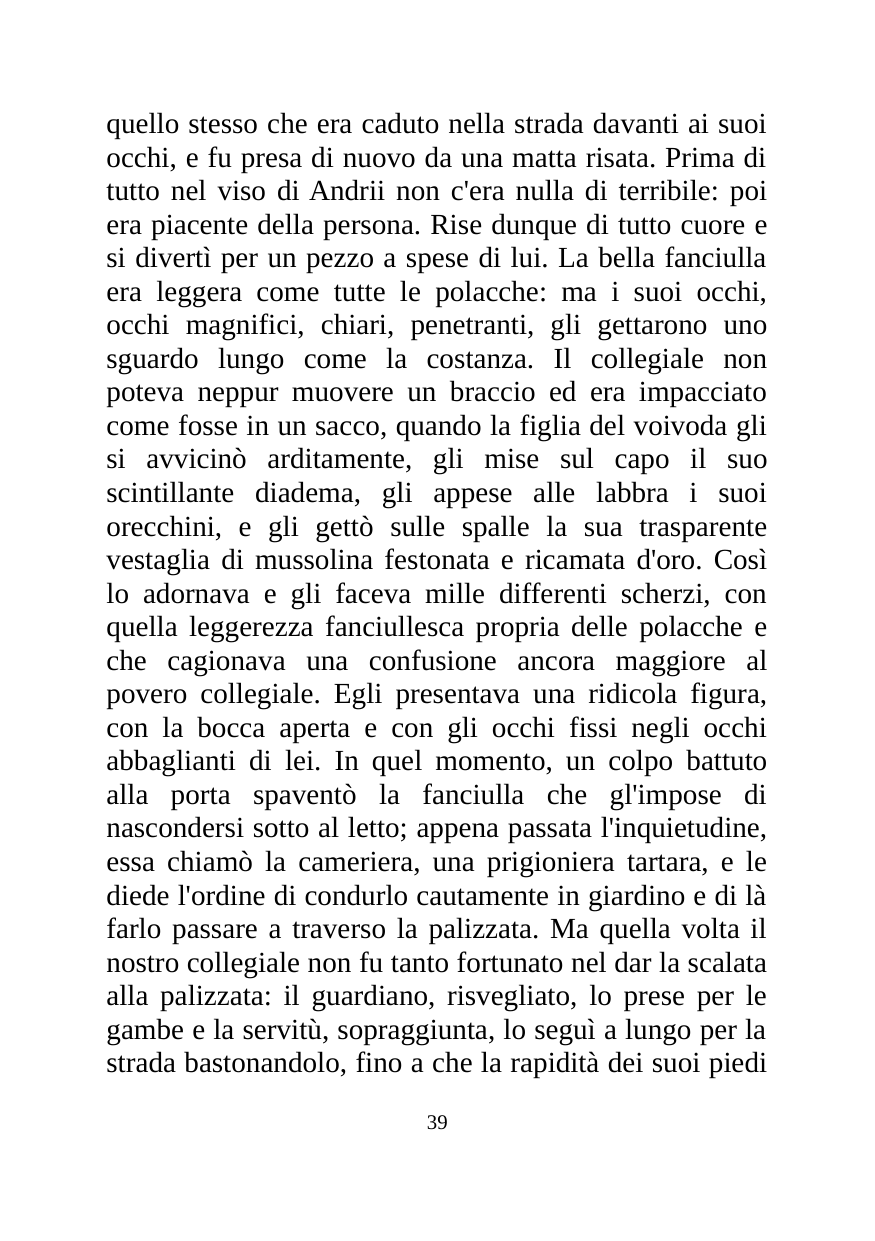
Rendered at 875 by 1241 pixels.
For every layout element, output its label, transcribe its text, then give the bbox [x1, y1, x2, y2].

text quello stesso che era caduto nella strada davanti ai suoi occhi, e fu presa di nuovo da una matta risata. Prima di tutto nel viso di Andrii non c'era nulla di terribile: poi era piacente della persona. Rise dunque di tutto cuore e si divertì per un pezzo a spese di lui. La bella fanciulla era leggera come tutte le polacche: ma i suoi occhi, occhi magnifici, chiari, penetranti, gli gettarono uno sguardo lungo come la costanza. Il collegiale non poteva neppur muovere un braccio ed era impacciato come fosse in un sacco, quando la figlia del voivoda gli si avvicinò arditamente, gli mise sul capo il suo scintillante diadema, gli appese alle labbra i suoi orecchini, e gli gettò sulle spalle la sua trasparente vestaglia di mussolina festonata e ricamata d'oro. Così lo adornava e gli faceva mille differenti scherzi, con quella leggerezza fanciullesca propria delle polacche e che cagionava una confusione ancora maggiore al povero collegiale. Egli presentava una ridicola figura, con la bocca aperta e con gli occhi fissi negli occhi abbaglianti di lei. In quel momento, un colpo battuto alla porta spaventò la fanciulla che gl'impose di nascondersi sotto al letto; appena passata l'inquietudine, essa chiamò la cameriera, una prigioniera tartara, e le diede l'ordine di condurlo cautamente in giardino e di là farlo passare a traverso la palizzata. Ma quella volta il nostro collegiale non fu tanto fortunato nel dar la scalata alla palizzata: il guardiano, risvegliato, lo prese per le gambe e la servitù, sopraggiunta, lo seguì a lungo per la strada bastonandolo, fino a che la rapidità dei suoi piedi [106, 106, 768, 1079]
